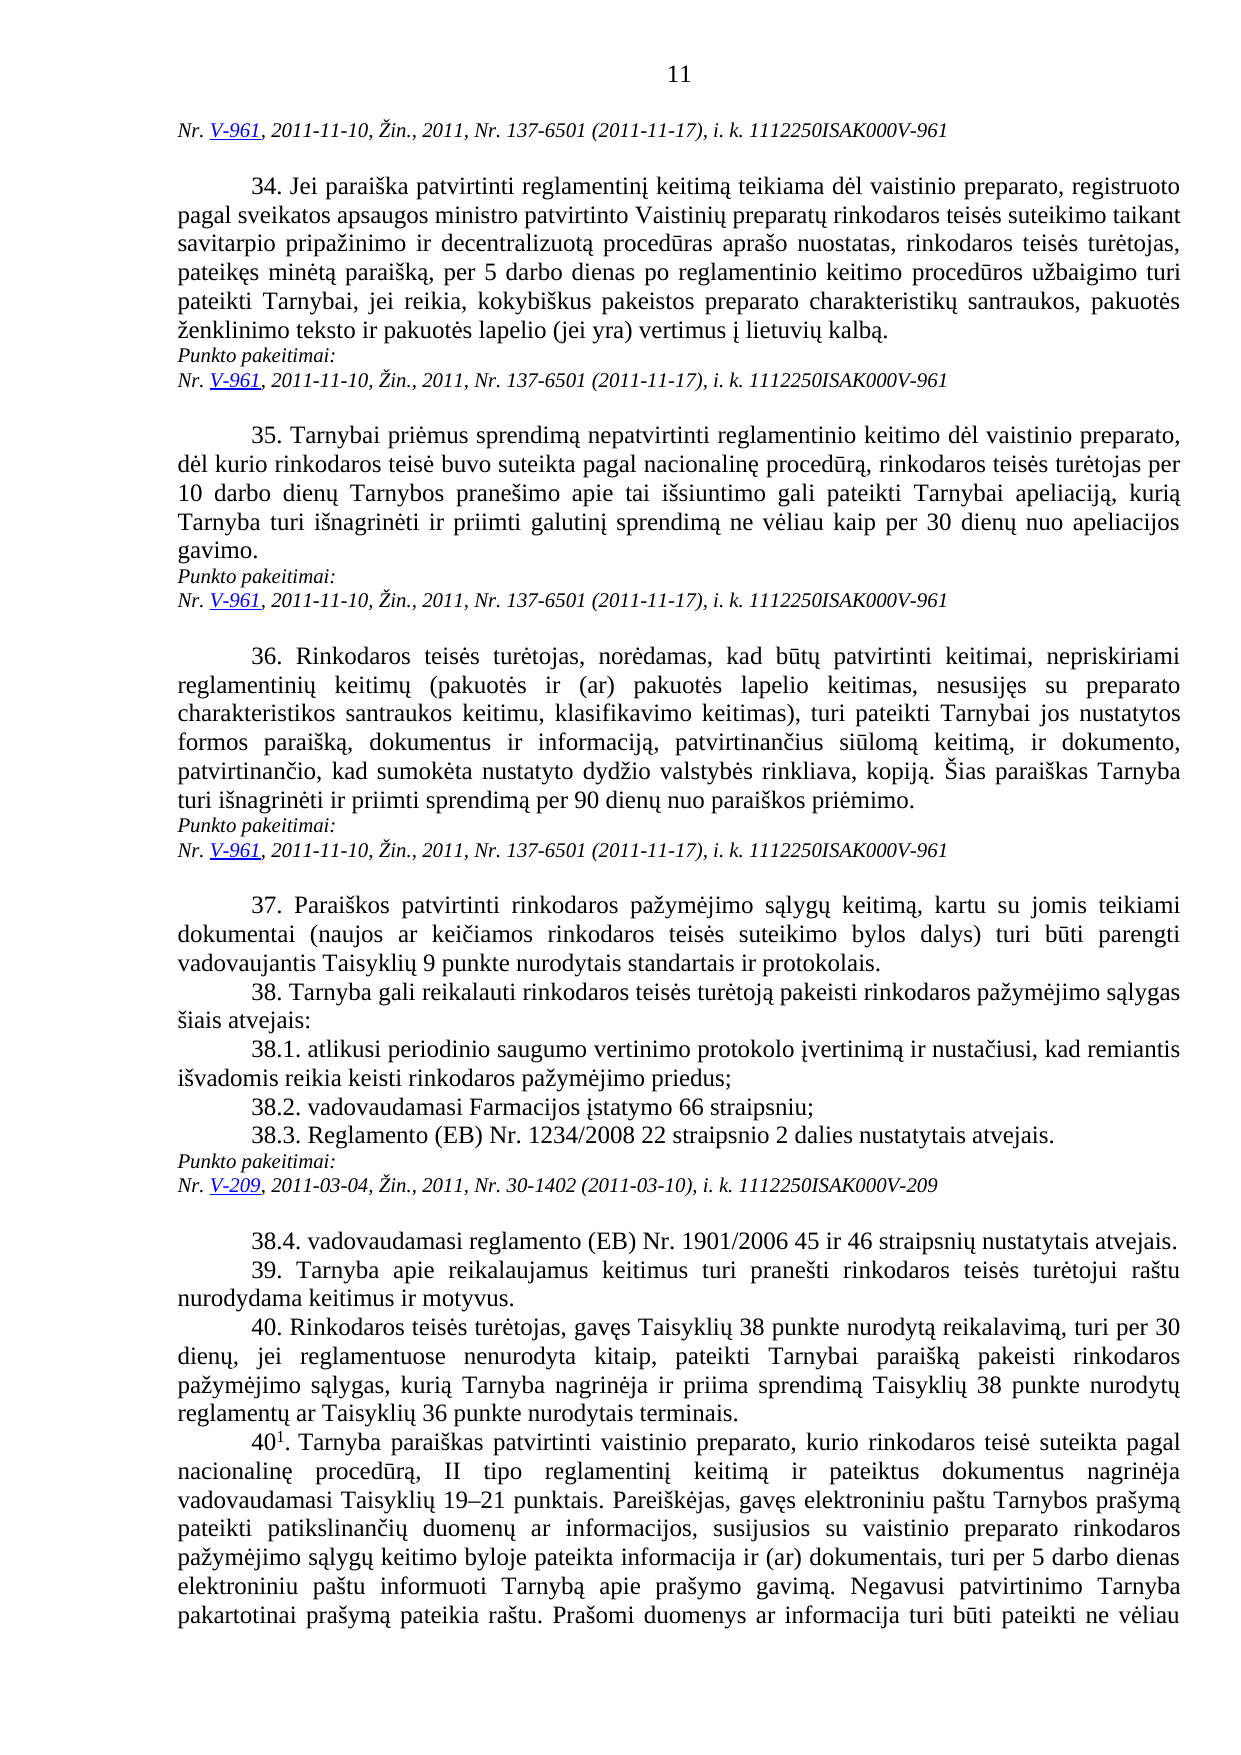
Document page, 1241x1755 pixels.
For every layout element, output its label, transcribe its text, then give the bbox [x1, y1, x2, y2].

text Punkto pakeitimai: [177, 564, 1181, 588]
text 35. Tarnybai priėmus sprendimą nepatvirtinti reglamentinio keitimo dėl vaistinio preparato, dėl kurio rinkodaros teisė buvo suteikta pagal nacionalinę procedūrą, rinkodaros teisės turėtojas per 10 darbo dienų Tarnybos pranešimo apie tai išsiuntimo gali pateikti Tarnybai apeliaciją, kurią Tarnyba turi išnagrinėti ir priimti galutinį sprendimą ne vėliau kaip per 30 dienų nuo apeliacijos gavimo. [177, 420, 1181, 564]
text Nr. V-961, 2011-11-10, Žin., 2011, Nr. 137-6501 (2011-11-17), i. k. 1112250ISAK000V-961 [177, 367, 1181, 392]
text 38. Tarnyba gali reikalauti rinkodaros teisės turėtoją pakeisti rinkodaros pažymėjimo sąlygas šiais atvejais: [177, 977, 1181, 1034]
text Punkto pakeitimai: [177, 1149, 1181, 1173]
text 40. Rinkodaros teisės turėtojas, gavęs Taisyklių 38 punkte nurodytą reikalavimą, turi per 30 dienų, jei reglamentuose nenurodyta kitaip, pateikti Tarnybai paraišką pakeisti rinkodaros pažymėjimo sąlygas, kurią Tarnyba nagrinėja ir priima sprendimą Taisyklių 38 punkte nurodytų reglamentų ar Taisyklių 36 punkte nurodytais terminais. [177, 1312, 1181, 1427]
text 38.1. atlikusi periodinio saugumo vertinimo protokolo įvertinimą ir nustačiusi, kad remiantis išvadomis reikia keisti rinkodaros pažymėjimo priedus; [177, 1034, 1181, 1092]
text Nr. V-961, 2011-11-10, Žin., 2011, Nr. 137-6501 (2011-11-17), i. k. 1112250ISAK000V-961 [177, 588, 1181, 612]
text 34. Jei paraiška patvirtinti reglamentinį keitimą teikiama dėl vaistinio preparato, registruoto pagal sveikatos apsaugos ministro patvirtinto Vaistinių preparatų rinkodaros teisės suteikimo taikant savitarpio pripažinimo ir decentralizuotą procedūras aprašo nuostatas, rinkodaros teisės turėtojas, pateikęs minėtą paraišką, per 5 darbo dienas po reglamentinio keitimo procedūros užbaigimo turi pateikti Tarnybai, jei reikia, kokybiškus pakeistos preparato charakteristikų santraukos, pakuotės ženklinimo teksto ir pakuotės lapelio (jei yra) vertimus į lietuvių kalbą. [177, 171, 1181, 343]
text Nr. V-209, 2011-03-04, Žin., 2011, Nr. 30-1402 (2011-03-10), i. k. 1112250ISAK000V-209 [177, 1173, 1181, 1197]
text Nr. V-961, 2011-11-10, Žin., 2011, Nr. 137-6501 (2011-11-17), i. k. 1112250ISAK000V-961 [177, 837, 1181, 862]
text Punkto pakeitimai: [177, 813, 1181, 837]
text 37. Paraiškos patvirtinti rinkodaros pažymėjimo sąlygų keitimą, kartu su jomis teikiami dokumentai (naujos ar keičiamos rinkodaros teisės suteikimo bylos dalys) turi būti parengti vadovaujantis Taisyklių 9 punkte nurodytais standartais ir protokolais. [177, 890, 1181, 977]
text 38.4. vadovaudamasi reglamento (EB) Nr. 1901/2006 45 ir 46 straipsnių nustatytais atvejais. [177, 1226, 1181, 1255]
text 38.3. Reglamento (EB) Nr. 1234/2008 22 straipsnio 2 dalies nustatytais atvejais. [177, 1120, 1181, 1149]
text Nr. V-961, 2011-11-10, Žin., 2011, Nr. 137-6501 (2011-11-17), i. k. 1112250ISAK000V-961 [177, 118, 1181, 142]
text Punkto pakeitimai: [177, 343, 1181, 367]
text 401. Tarnyba paraiškas patvirtinti vaistinio preparato, kurio rinkodaros teisė suteikta pagal nacionalinę procedūrą, II tipo reglamentinį keitimą ir pateiktus dokumentus nagrinėja vadovaudamasi Taisyklių 19–21 punktais. Pareiškėjas, gavęs elektroniniu paštu Tarnybos prašymą pateikti patikslinančių duomenų ar informacijos, susijusios su vaistinio preparato rinkodaros pažymėjimo sąlygų keitimo byloje pateikta informacija ir (ar) dokumentais, turi per 5 darbo dienas elektroniniu paštu informuoti Tarnybą apie prašymo gavimą. Negavusi patvirtinimo Tarnyba pakartotinai prašymą pateikia raštu. Prašomi duomenys ar informacija turi būti pateikti ne vėliau [177, 1427, 1181, 1628]
text 39. Tarnyba apie reikalaujamus keitimus turi pranešti rinkodaros teisės turėtojui raštu nurodydama keitimus ir motyvus. [177, 1255, 1181, 1312]
text 36. Rinkodaros teisės turėtojas, norėdamas, kad būtų patvirtinti keitimai, nepriskiriami reglamentinių keitimų (pakuotės ir (ar) pakuotės lapelio keitimas, nesusijęs su preparato charakteristikos santraukos keitimu, klasifikavimo keitimas), turi pateikti Tarnybai jos nustatytos formos paraišką, dokumentus ir informaciją, patvirtinančius siūlomą keitimą, ir dokumento, patvirtinančio, kad sumokėta nustatyto dydžio valstybės rinkliava, kopiją. Šias paraiškas Tarnyba turi išnagrinėti ir priimti sprendimą per 90 dienų nuo paraiškos priėmimo. [177, 641, 1181, 813]
text 38.2. vadovaudamasi Farmacijos įstatymo 66 straipsniu; [177, 1092, 1181, 1120]
